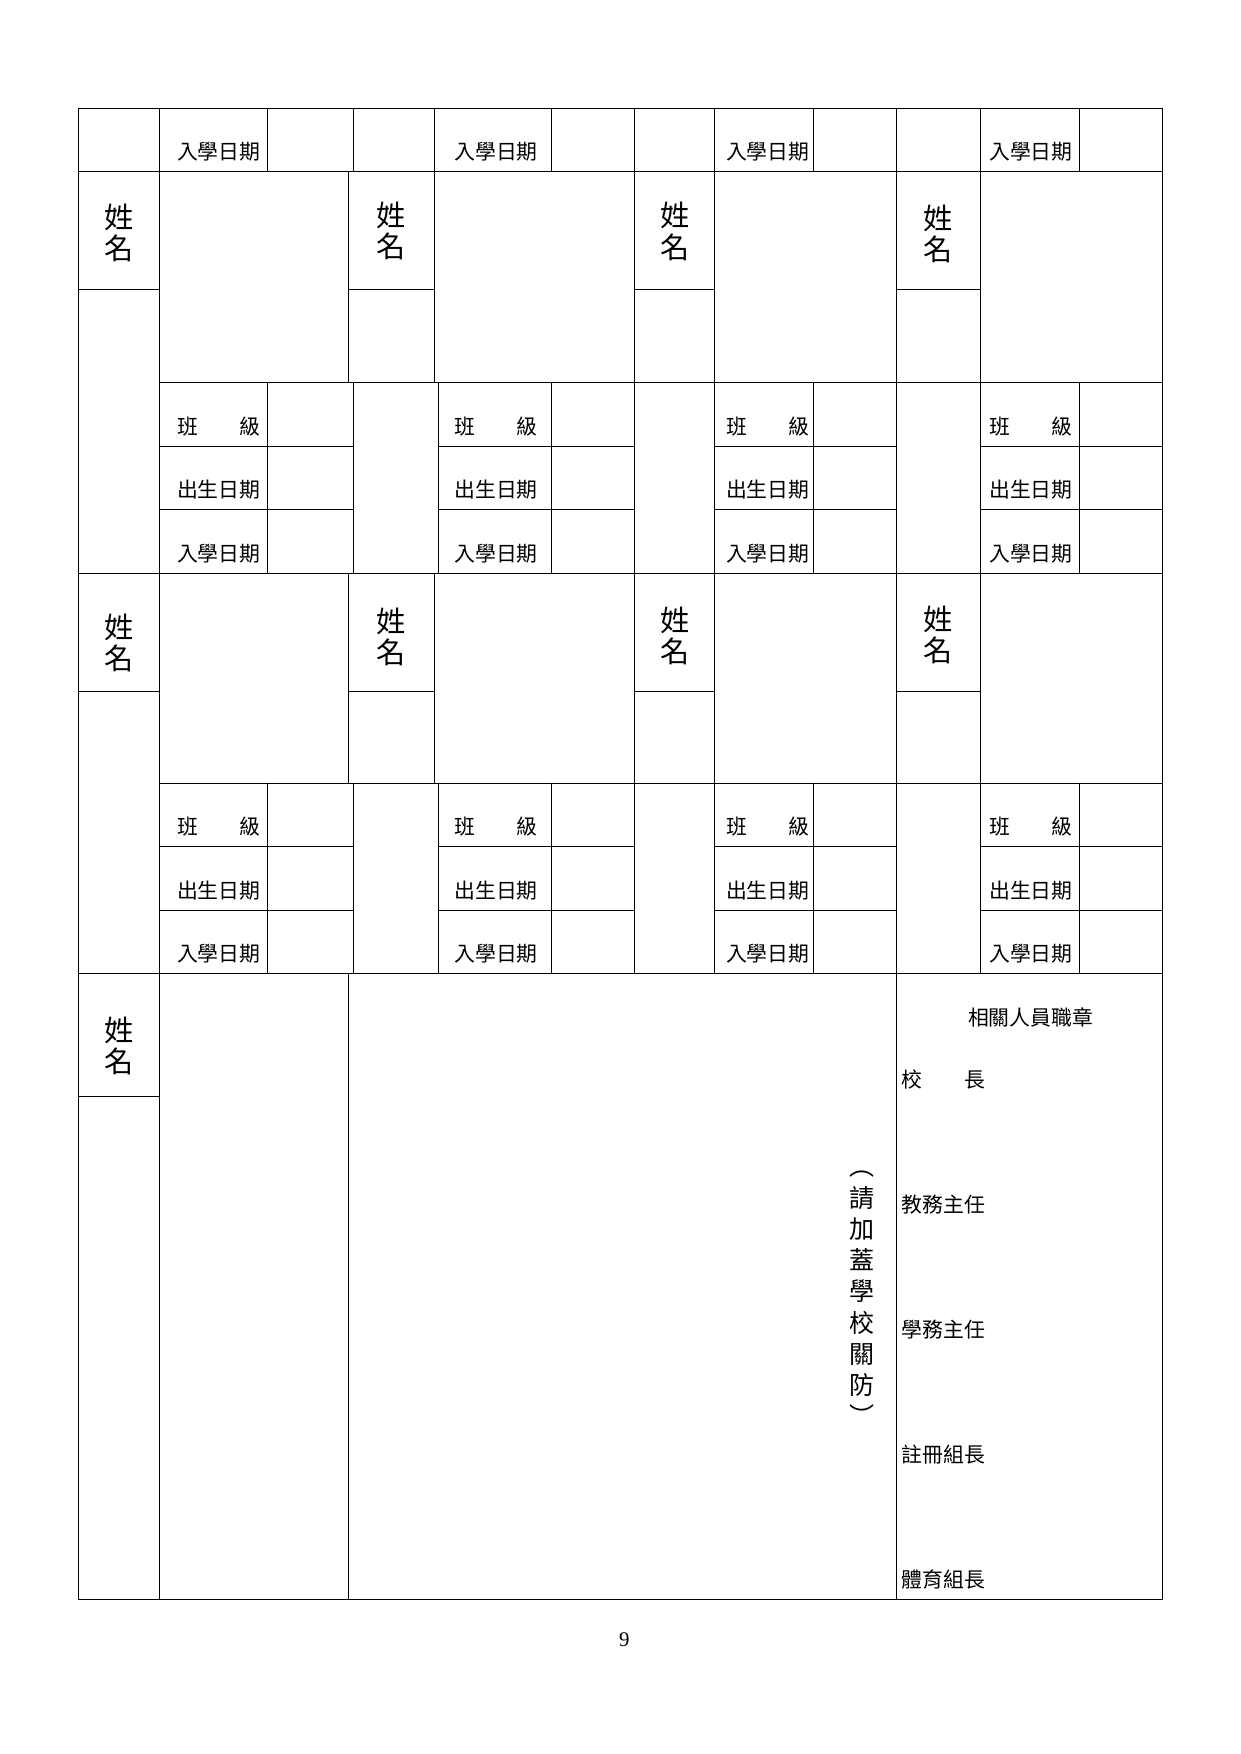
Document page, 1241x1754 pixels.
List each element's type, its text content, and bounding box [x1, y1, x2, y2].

table_cell [1163, 289, 1167, 382]
table_cell [160, 974, 348, 1599]
table_cell [552, 784, 634, 846]
table_cell [552, 447, 634, 509]
table_cell [635, 383, 714, 573]
table_cell [814, 784, 896, 846]
table_cell [354, 383, 438, 573]
table_cell [1163, 783, 1167, 846]
table_cell 入學日期 [981, 109, 1079, 171]
table_cell 入學日期 [160, 109, 267, 171]
table_cell [814, 109, 896, 171]
table_cell [897, 784, 980, 973]
table_cell [268, 383, 353, 446]
table_cell 姓名 [635, 574, 714, 691]
table_cell [814, 911, 896, 973]
table_cell [1080, 510, 1162, 573]
table_cell [268, 847, 353, 910]
table_cell [268, 911, 353, 973]
table_cell 出生日期 [160, 847, 267, 910]
table_cell [1163, 1096, 1167, 1599]
table_cell [981, 172, 1162, 382]
table_cell [1080, 784, 1162, 846]
table_cell [1163, 382, 1167, 446]
table_cell [79, 290, 159, 573]
table_cell [349, 290, 434, 382]
table_cell [552, 847, 634, 910]
table_cell 入學日期 [439, 911, 551, 973]
table_cell [354, 784, 438, 973]
table_cell 出生日期 [439, 447, 551, 509]
table_cell [635, 784, 714, 973]
table_cell 出生日期 [981, 447, 1079, 509]
table_cell [1163, 446, 1167, 509]
table_cell 姓名 [79, 172, 159, 289]
table_cell 入學日期 [981, 911, 1079, 973]
table_cell [814, 447, 896, 509]
table_cell [897, 383, 980, 573]
table_cell [1163, 973, 1167, 1096]
table_cell 出生日期 [981, 847, 1079, 910]
table_cell [79, 692, 159, 973]
table_cell [552, 383, 634, 446]
table_cell [814, 510, 896, 573]
table_cell [1163, 691, 1167, 783]
table_cell 入學日期 [715, 109, 813, 171]
table_cell [1080, 383, 1162, 446]
table_cell 班 級 [981, 784, 1079, 846]
table_cell [268, 109, 353, 171]
table_cell 班 級 [981, 383, 1079, 446]
table_cell [1080, 447, 1162, 509]
table_cell 姓名 [635, 172, 714, 289]
table_cell 入學日期 [435, 109, 551, 171]
table_cell [268, 784, 353, 846]
table_cell [814, 847, 896, 910]
table_cell 出生日期 [715, 847, 813, 910]
table_cell [897, 692, 980, 783]
table_cell 班 級 [715, 784, 813, 846]
table_cell [1163, 910, 1167, 973]
table_cell 班 級 [439, 383, 551, 446]
table_cell [268, 510, 353, 573]
table_cell [79, 1097, 159, 1599]
table_cell [1163, 108, 1167, 171]
table_cell [715, 574, 896, 783]
table_cell [1163, 171, 1167, 289]
table_cell [1080, 109, 1162, 171]
table_cell 相關人員職章 校 長 教務主任 學務主任 註冊組長 體育組長 [897, 974, 1162, 1599]
table_cell [160, 172, 348, 382]
table_cell 入學日期 [715, 510, 813, 573]
table_cell [435, 574, 634, 783]
table_cell [435, 172, 634, 382]
table_cell [897, 290, 980, 382]
table_cell 姓名 [349, 172, 434, 289]
table_cell 班 級 [160, 784, 267, 846]
table_cell [354, 109, 434, 171]
table_cell 入學日期 [160, 911, 267, 973]
table_cell 班 級 [160, 383, 267, 446]
table_cell [635, 692, 714, 783]
table_cell 入學日期 [160, 510, 267, 573]
table_cell 班 級 [439, 784, 551, 846]
table_cell [1163, 846, 1167, 910]
table_cell 入學日期 [439, 510, 551, 573]
table_cell 出生日期 [439, 847, 551, 910]
table_cell [635, 290, 714, 382]
table_cell [552, 109, 634, 171]
table_cell [1080, 847, 1162, 910]
table_cell 入學日期 [715, 911, 813, 973]
table_cell [349, 692, 434, 783]
table_cell [897, 109, 980, 171]
table_cell 姓名 [349, 574, 434, 691]
table_cell [1080, 911, 1162, 973]
table_cell 出生日期 [715, 447, 813, 509]
table_cell [1163, 509, 1167, 573]
table_cell [981, 574, 1162, 783]
table_cell [268, 447, 353, 509]
table_cell 姓名 [897, 574, 980, 691]
table_cell 姓名 [79, 974, 159, 1096]
table_cell [635, 109, 714, 171]
table_cell [1163, 573, 1167, 691]
table_cell [552, 510, 634, 573]
table_cell 班 級 [715, 383, 813, 446]
table_cell [552, 911, 634, 973]
table_cell [160, 574, 348, 783]
table_cell 姓名 [897, 172, 980, 289]
table_cell 入學日期 [981, 510, 1079, 573]
table_cell 姓名 [79, 574, 159, 691]
table_cell （請加蓋學校關防） [349, 974, 896, 1599]
table_cell [715, 172, 896, 382]
table_cell [814, 383, 896, 446]
table_cell [79, 109, 159, 171]
table_cell 出生日期 [160, 447, 267, 509]
